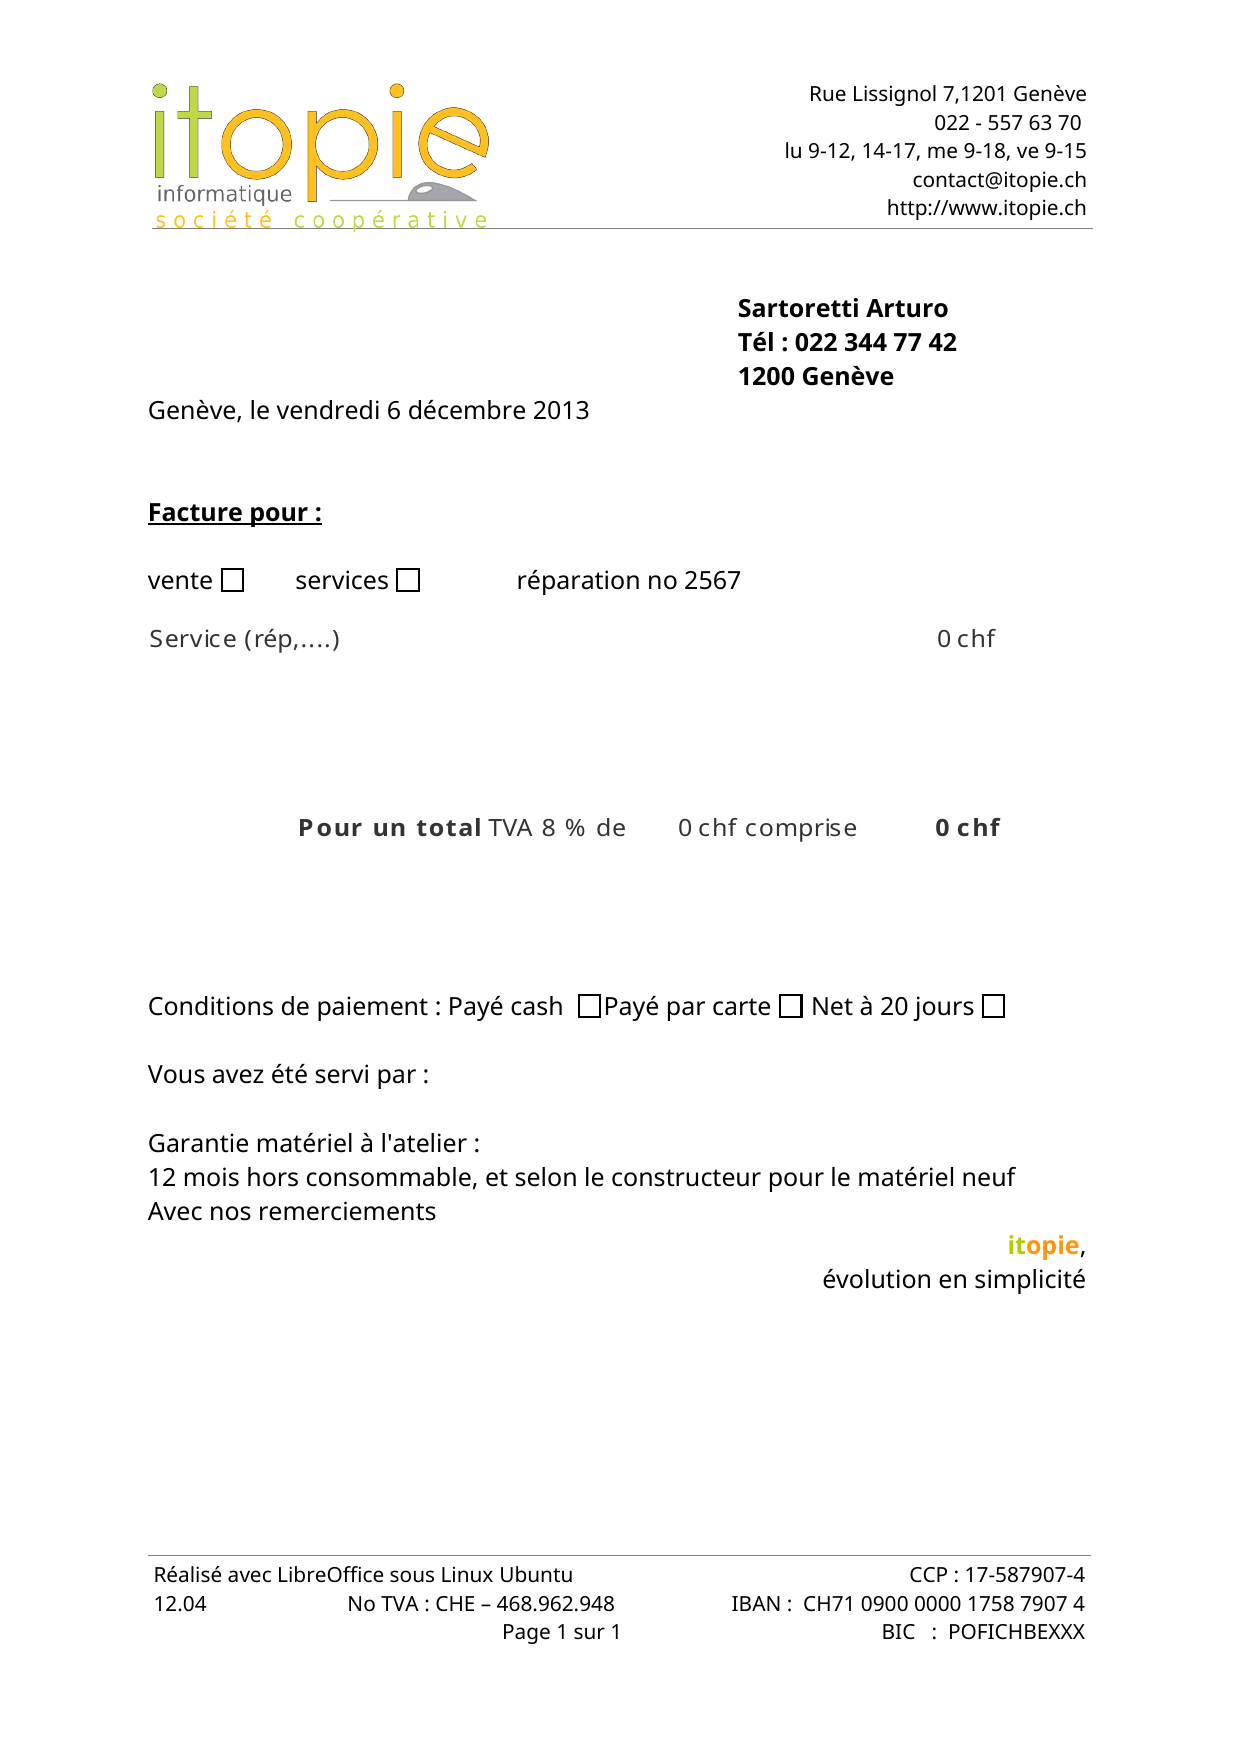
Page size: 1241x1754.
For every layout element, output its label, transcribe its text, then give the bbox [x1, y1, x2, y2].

text itopie, [148, 1227, 1093, 1262]
text Tél : 022 344 77 42 [148, 324, 1093, 358]
text Facture pour : [148, 495, 1093, 529]
text Vous avez été servi par : [148, 1057, 1093, 1091]
text évolution en simplicité [148, 1262, 1093, 1296]
text vente services réparation no 2567 [148, 563, 1093, 597]
text 12 mois hors consommable, et selon le constructeur pour le matériel neuf [148, 1159, 1093, 1193]
text Genève, le vendredi 6 décembre 2013 [148, 392, 1093, 427]
text Conditions de paiement : Payé cash Payé par carte Net à 20 jours [148, 989, 1093, 1023]
text Garantie matériel à l'atelier : [148, 1125, 1093, 1159]
picture [138, 72, 500, 244]
text Avec nos remerciements [148, 1193, 1093, 1227]
text Sartoretti Arturo [148, 290, 1093, 324]
text 1200 Genève [148, 358, 1093, 392]
